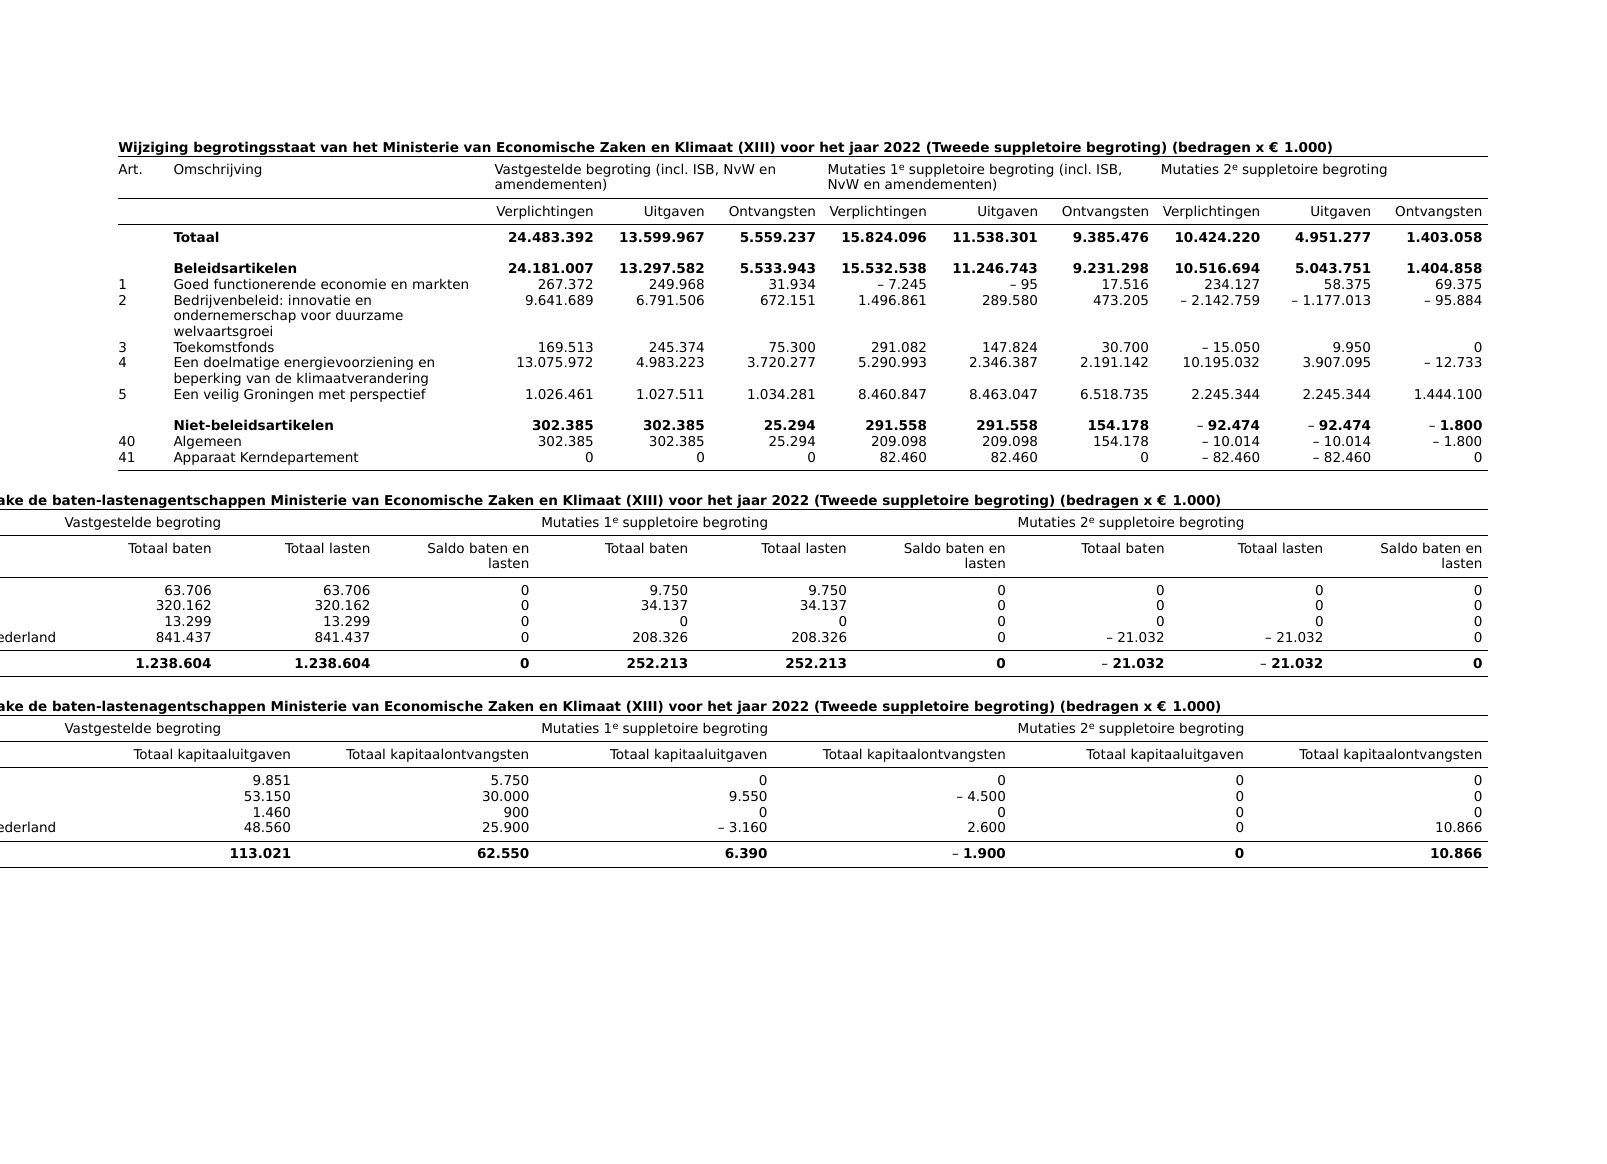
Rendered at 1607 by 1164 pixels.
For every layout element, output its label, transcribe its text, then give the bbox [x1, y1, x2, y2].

table_cell 302.385 [599, 418, 710, 434]
table_cell 2.346.387 [933, 355, 1044, 387]
table_cell [118, 199, 167, 224]
table_cell [118, 261, 167, 277]
table_cell 320.162 [59, 598, 217, 614]
table_cell Totaal kapitaalontvangsten [773, 742, 1012, 767]
table_cell 69.375 [1377, 277, 1488, 292]
table_cell Totaal kapitaaluitgaven [59, 742, 297, 767]
table_cell 252.213 [535, 651, 694, 676]
table_cell 0 [376, 614, 535, 630]
table_cell 0 [1044, 450, 1155, 470]
table_cell [168, 199, 488, 224]
table_cell 9.750 [694, 578, 853, 598]
table_cell – 12.733 [1377, 355, 1488, 387]
table_cell 2 [118, 293, 167, 339]
table_cell 15.824.096 [822, 225, 933, 245]
table_cell 0 [535, 804, 773, 820]
table_cell Saldo baten en lasten [1329, 536, 1488, 577]
table_cell Totaal [168, 225, 488, 245]
table_cell Mutaties 1e suppletoire begroting [535, 716, 1012, 741]
table_cell 0 [1012, 789, 1250, 804]
table_cell 0 [1250, 768, 1488, 789]
table_cell [1044, 245, 1155, 261]
table_cell 0 [1170, 578, 1329, 598]
table_cell 1.026.461 [488, 387, 599, 402]
table_cell 24.483.392 [488, 225, 599, 245]
table_cell 0 [1329, 630, 1488, 650]
table_cell 13.299 [217, 614, 376, 630]
table_cell [710, 403, 822, 418]
table_cell 291.558 [933, 418, 1044, 434]
table_cell [933, 403, 1044, 418]
table_cell 5.559.237 [710, 225, 822, 245]
table_cell 1.444.100 [1377, 387, 1488, 402]
table_cell 0 [1329, 614, 1488, 630]
table_cell [1377, 245, 1488, 261]
table_cell – 95 [933, 277, 1044, 292]
table_cell Rijksdienst voor Ondernemend Nederland [0, 630, 58, 650]
table_cell Mutaties 2e suppletoire begroting [1012, 510, 1488, 535]
table_cell Bedrijvenbeleid: innovatie en ondernemerschap voor duurzame welvaartsgroei [168, 293, 488, 339]
table_cell Totaal lasten [694, 536, 853, 577]
table_cell 82.460 [933, 450, 1044, 470]
table_cell 0 [853, 614, 1012, 630]
table_cell Rijksdienst voor Ondernemend Nederland [0, 820, 58, 841]
table_cell Een veilig Groningen met perspectief [168, 387, 488, 402]
table_cell 1.404.858 [1377, 261, 1488, 277]
table_cell Algemeen [168, 434, 488, 450]
table_cell 1.238.604 [217, 651, 376, 676]
table_cell 0 [376, 651, 535, 676]
table_cell – 21.032 [1012, 630, 1170, 650]
table_cell 31.934 [710, 277, 822, 292]
table_cell 25.294 [710, 434, 822, 450]
table_cell 154.178 [1044, 434, 1155, 450]
table_cell 34.137 [694, 598, 853, 614]
table_cell 0 [1329, 651, 1488, 676]
table_cell [933, 245, 1044, 261]
table_cell Ontvangsten [710, 199, 822, 224]
table_cell 289.580 [933, 293, 1044, 339]
table_cell Totaal [0, 651, 58, 676]
table_cell 302.385 [488, 418, 599, 434]
table_cell 0 [599, 450, 710, 470]
table_cell 10.866 [1250, 820, 1488, 841]
table_cell Uitgaven [599, 199, 710, 224]
table_cell Agentschap Telecom [0, 768, 58, 789]
table_cell Naam [0, 510, 58, 535]
table_cell [822, 403, 933, 418]
table_cell 3 [118, 340, 167, 355]
table_cell Totaal kapitaaluitgaven [535, 742, 773, 767]
table_cell 9.950 [1266, 340, 1377, 355]
table_cell 841.437 [59, 630, 217, 650]
table_cell Totaal kapitaalontvangsten [297, 742, 535, 767]
table_cell 4.983.223 [599, 355, 710, 387]
table_cell Ontvangsten [1044, 199, 1155, 224]
table_cell Naam [0, 716, 58, 741]
table_cell – 82.460 [1266, 450, 1377, 470]
table_cell – 21.032 [1012, 651, 1170, 676]
table_cell Agentschap Telecom [0, 578, 58, 598]
table_cell – 10.014 [1266, 434, 1377, 450]
table_cell [1155, 403, 1266, 418]
table_cell 10.516.694 [1155, 261, 1266, 277]
table_cell 24.181.007 [488, 261, 599, 277]
table_cell 0 [376, 598, 535, 614]
table_cell 0 [853, 598, 1012, 614]
table_cell 9.851 [59, 768, 297, 789]
table_cell 1.496.861 [822, 293, 933, 339]
table_cell [0, 742, 58, 767]
table_cell 1.460 [59, 804, 297, 820]
table_cell Uitgaven [933, 199, 1044, 224]
table_cell 11.538.301 [933, 225, 1044, 245]
table_cell Mutaties 1e suppletoire begroting (incl. ISB, NvW en amendementen) [822, 157, 1155, 198]
table_cell 5 [118, 387, 167, 402]
table_cell Een doelmatige energievoorziening en beperking van de klimaatverandering [168, 355, 488, 387]
table_cell – 1.177.013 [1266, 293, 1377, 339]
table_cell 4.951.277 [1266, 225, 1377, 245]
table_cell 473.205 [1044, 293, 1155, 339]
table_cell Verplichtingen [488, 199, 599, 224]
table_cell 9.231.298 [1044, 261, 1155, 277]
table_cell Totaal kapitaaluitgaven [1012, 742, 1250, 767]
table_cell Mutaties 2e suppletoire begroting [1012, 716, 1488, 741]
table_cell – 21.032 [1170, 651, 1329, 676]
table_cell 672.151 [710, 293, 822, 339]
table_cell Mutaties 1e suppletoire begroting [535, 510, 1012, 535]
table_cell 208.326 [535, 630, 694, 650]
table_cell [1155, 245, 1266, 261]
table_cell Vastgestelde begroting (incl. ISB, NvW en amendementen) [488, 157, 822, 198]
table_cell 0 [1012, 614, 1170, 630]
table_cell Art. [118, 157, 167, 198]
table_cell 2.245.344 [1155, 387, 1266, 402]
table_cell Omschrijving [168, 157, 488, 198]
table_cell 302.385 [488, 434, 599, 450]
table_cell 1.027.511 [599, 387, 710, 402]
table_cell 267.372 [488, 277, 599, 292]
table_cell 17.516 [1044, 277, 1155, 292]
table_cell [1266, 245, 1377, 261]
table_cell 13.299 [59, 614, 217, 630]
table_cell – 92.474 [1155, 418, 1266, 434]
table_cell 0 [1329, 578, 1488, 598]
table_cell 9.641.689 [488, 293, 599, 339]
table_cell 154.178 [1044, 418, 1155, 434]
table_cell 320.162 [217, 598, 376, 614]
table_cell 5.750 [297, 768, 535, 789]
table_cell 6.518.735 [1044, 387, 1155, 402]
table_cell 0 [1012, 578, 1170, 598]
table_cell 9.550 [535, 789, 773, 804]
table_cell 13.075.972 [488, 355, 599, 387]
table_cell 40 [118, 434, 167, 450]
table_cell 0 [1329, 598, 1488, 614]
table_cell 5.290.993 [822, 355, 933, 387]
table_cell 0 [773, 804, 1012, 820]
table_cell [1377, 403, 1488, 418]
table_cell 48.560 [59, 820, 297, 841]
table_cell Beleidsartikelen [168, 261, 488, 277]
table_cell 291.082 [822, 340, 933, 355]
table_cell [710, 245, 822, 261]
table_cell Vastgestelde begroting [59, 716, 535, 741]
table_cell 9.385.476 [1044, 225, 1155, 245]
table_cell – 7.245 [822, 277, 933, 292]
table_cell Saldo baten en lasten [376, 536, 535, 577]
table_cell 1.238.604 [59, 651, 217, 676]
table_cell [822, 245, 933, 261]
table_cell 0 [1377, 450, 1488, 470]
table_cell 209.098 [822, 434, 933, 450]
table_cell 0 [488, 450, 599, 470]
table_cell 302.385 [599, 434, 710, 450]
table_cell – 21.032 [1170, 630, 1329, 650]
table_cell 13.297.582 [599, 261, 710, 277]
table_cell 10.424.220 [1155, 225, 1266, 245]
table_header Wijziging begrotingsstaat van het Ministerie van Economische Zaken en Klimaat (XIII) voor het jaar 2022 (Tweede suppletoire begroting) (bedragen x € 1.000) [118, 140, 1488, 156]
table_cell 0 [1012, 804, 1250, 820]
table_cell 75.300 [710, 340, 822, 355]
table_cell – 1.800 [1377, 434, 1488, 450]
table_cell 0 [1012, 598, 1170, 614]
table_cell [118, 418, 167, 434]
table_cell 82.460 [822, 450, 933, 470]
table_cell 63.706 [217, 578, 376, 598]
table_cell [488, 403, 599, 418]
table_cell [118, 225, 167, 245]
table_cell Totaal baten [59, 536, 217, 577]
table_cell 234.127 [1155, 277, 1266, 292]
table_cell Apparaat Kerndepartement [168, 450, 488, 470]
table_cell 2.191.142 [1044, 355, 1155, 387]
table_cell 0 [1170, 614, 1329, 630]
table_cell – 1.900 [773, 842, 1012, 867]
table_cell 2.245.344 [1266, 387, 1377, 402]
table_cell 0 [376, 630, 535, 650]
table_cell Uitgaven [1266, 199, 1377, 224]
table_cell 6.791.506 [599, 293, 710, 339]
table_cell 10.195.032 [1155, 355, 1266, 387]
table_cell – 10.014 [1155, 434, 1266, 450]
table_cell 41 [118, 450, 167, 470]
table_cell 252.213 [694, 651, 853, 676]
table_cell 5.043.751 [1266, 261, 1377, 277]
table_cell 34.137 [535, 598, 694, 614]
table_cell 58.375 [1266, 277, 1377, 292]
table_cell 13.599.967 [599, 225, 710, 245]
table_cell 0 [694, 614, 853, 630]
table_cell – 2.142.759 [1155, 293, 1266, 339]
table_cell Verplichtingen [1155, 199, 1266, 224]
table_cell Totaal baten [1012, 536, 1170, 577]
table_cell 25.294 [710, 418, 822, 434]
table_cell 3.907.095 [1266, 355, 1377, 387]
table_cell [488, 245, 599, 261]
table_cell Toekomstfonds [168, 340, 488, 355]
table_cell 0 [853, 630, 1012, 650]
table_cell Totaal lasten [217, 536, 376, 577]
table_cell 113.021 [59, 842, 297, 867]
table_header Wijziging begrotingsstaat inzake de baten-lastenagentschappen Ministerie van Economische Zaken en Klimaat (XIII) voor het jaar 2022 (Tweede suppletoire begroting) (bedragen x € 1.000) [0, 493, 1488, 509]
table_cell Verplichtingen [822, 199, 933, 224]
table_cell 147.824 [933, 340, 1044, 355]
table_cell 0 [1012, 768, 1250, 789]
table_cell 249.968 [599, 277, 710, 292]
table_cell – 15.050 [1155, 340, 1266, 355]
table_cell 15.532.538 [822, 261, 933, 277]
table_cell – 4.500 [773, 789, 1012, 804]
table_cell 0 [1250, 804, 1488, 820]
table_cell 208.326 [694, 630, 853, 650]
table_cell 841.437 [217, 630, 376, 650]
table_cell Dienst ICT Uitvoering [0, 598, 58, 614]
table_cell Mutaties 2e suppletoire begroting [1155, 157, 1488, 198]
table_cell Totaal [0, 842, 58, 867]
table_cell 0 [1012, 842, 1250, 867]
table_cell 2.600 [773, 820, 1012, 841]
table_cell 900 [297, 804, 535, 820]
table_cell 0 [710, 450, 822, 470]
table_cell 169.513 [488, 340, 599, 355]
table_cell 0 [773, 768, 1012, 789]
table_cell – 95.884 [1377, 293, 1488, 339]
table_cell – 1.800 [1377, 418, 1488, 434]
table_cell 0 [1012, 820, 1250, 841]
table_cell 9.750 [535, 578, 694, 598]
table_cell 62.550 [297, 842, 535, 867]
table_cell 1.034.281 [710, 387, 822, 402]
table_cell 5.533.943 [710, 261, 822, 277]
table_cell 0 [535, 614, 694, 630]
table_cell [1044, 403, 1155, 418]
table_cell 30.000 [297, 789, 535, 804]
table_cell Ontvangsten [1377, 199, 1488, 224]
table_cell 245.374 [599, 340, 710, 355]
table_cell 0 [853, 651, 1012, 676]
table_cell 8.463.047 [933, 387, 1044, 402]
table_cell Totaal lasten [1170, 536, 1329, 577]
table_cell Goed functionerende economie en markten [168, 277, 488, 292]
table_cell [599, 403, 710, 418]
table_cell – 3.160 [535, 820, 773, 841]
table_cell [168, 245, 488, 261]
table_cell [599, 245, 710, 261]
table_cell [118, 245, 167, 261]
table_cell 4 [118, 355, 167, 387]
table_cell Nederlandse Emissieautoriteit [0, 804, 58, 820]
table_header Wijziging begrotingsstaat inzake de baten-lastenagentschappen Ministerie van Economische Zaken en Klimaat (XIII) voor het jaar 2022 (Tweede suppletoire begroting) (bedragen x € 1.000) [0, 699, 1488, 715]
table_cell 25.900 [297, 820, 535, 841]
table_cell – 82.460 [1155, 450, 1266, 470]
table_cell [168, 403, 488, 418]
table_cell 6.390 [535, 842, 773, 867]
table_cell 1.403.058 [1377, 225, 1488, 245]
table_cell 0 [853, 578, 1012, 598]
table_cell 0 [1377, 340, 1488, 355]
table_cell Niet-beleidsartikelen [168, 418, 488, 434]
table_cell Vastgestelde begroting [59, 510, 535, 535]
table_cell 209.098 [933, 434, 1044, 450]
table_cell Nederlandse Emissieautoriteit [0, 614, 58, 630]
table_cell 11.246.743 [933, 261, 1044, 277]
table_cell [0, 536, 58, 577]
table_cell Totaal baten [535, 536, 694, 577]
table_cell 30.700 [1044, 340, 1155, 355]
table_cell 0 [535, 768, 773, 789]
table_cell 0 [1170, 598, 1329, 614]
table_cell 53.150 [59, 789, 297, 804]
table_cell [1266, 403, 1377, 418]
table_cell Totaal kapitaalontvangsten [1250, 742, 1488, 767]
table_cell Dienst ICT Uitvoering [0, 789, 58, 804]
table_cell 0 [1250, 789, 1488, 804]
table_cell 0 [376, 578, 535, 598]
table_cell [118, 403, 167, 418]
table_cell 291.558 [822, 418, 933, 434]
table_cell 63.706 [59, 578, 217, 598]
table_cell Saldo baten en lasten [853, 536, 1012, 577]
table_cell 1 [118, 277, 167, 292]
table_cell – 92.474 [1266, 418, 1377, 434]
table_cell 3.720.277 [710, 355, 822, 387]
table_cell 10.866 [1250, 842, 1488, 867]
table_cell 8.460.847 [822, 387, 933, 402]
